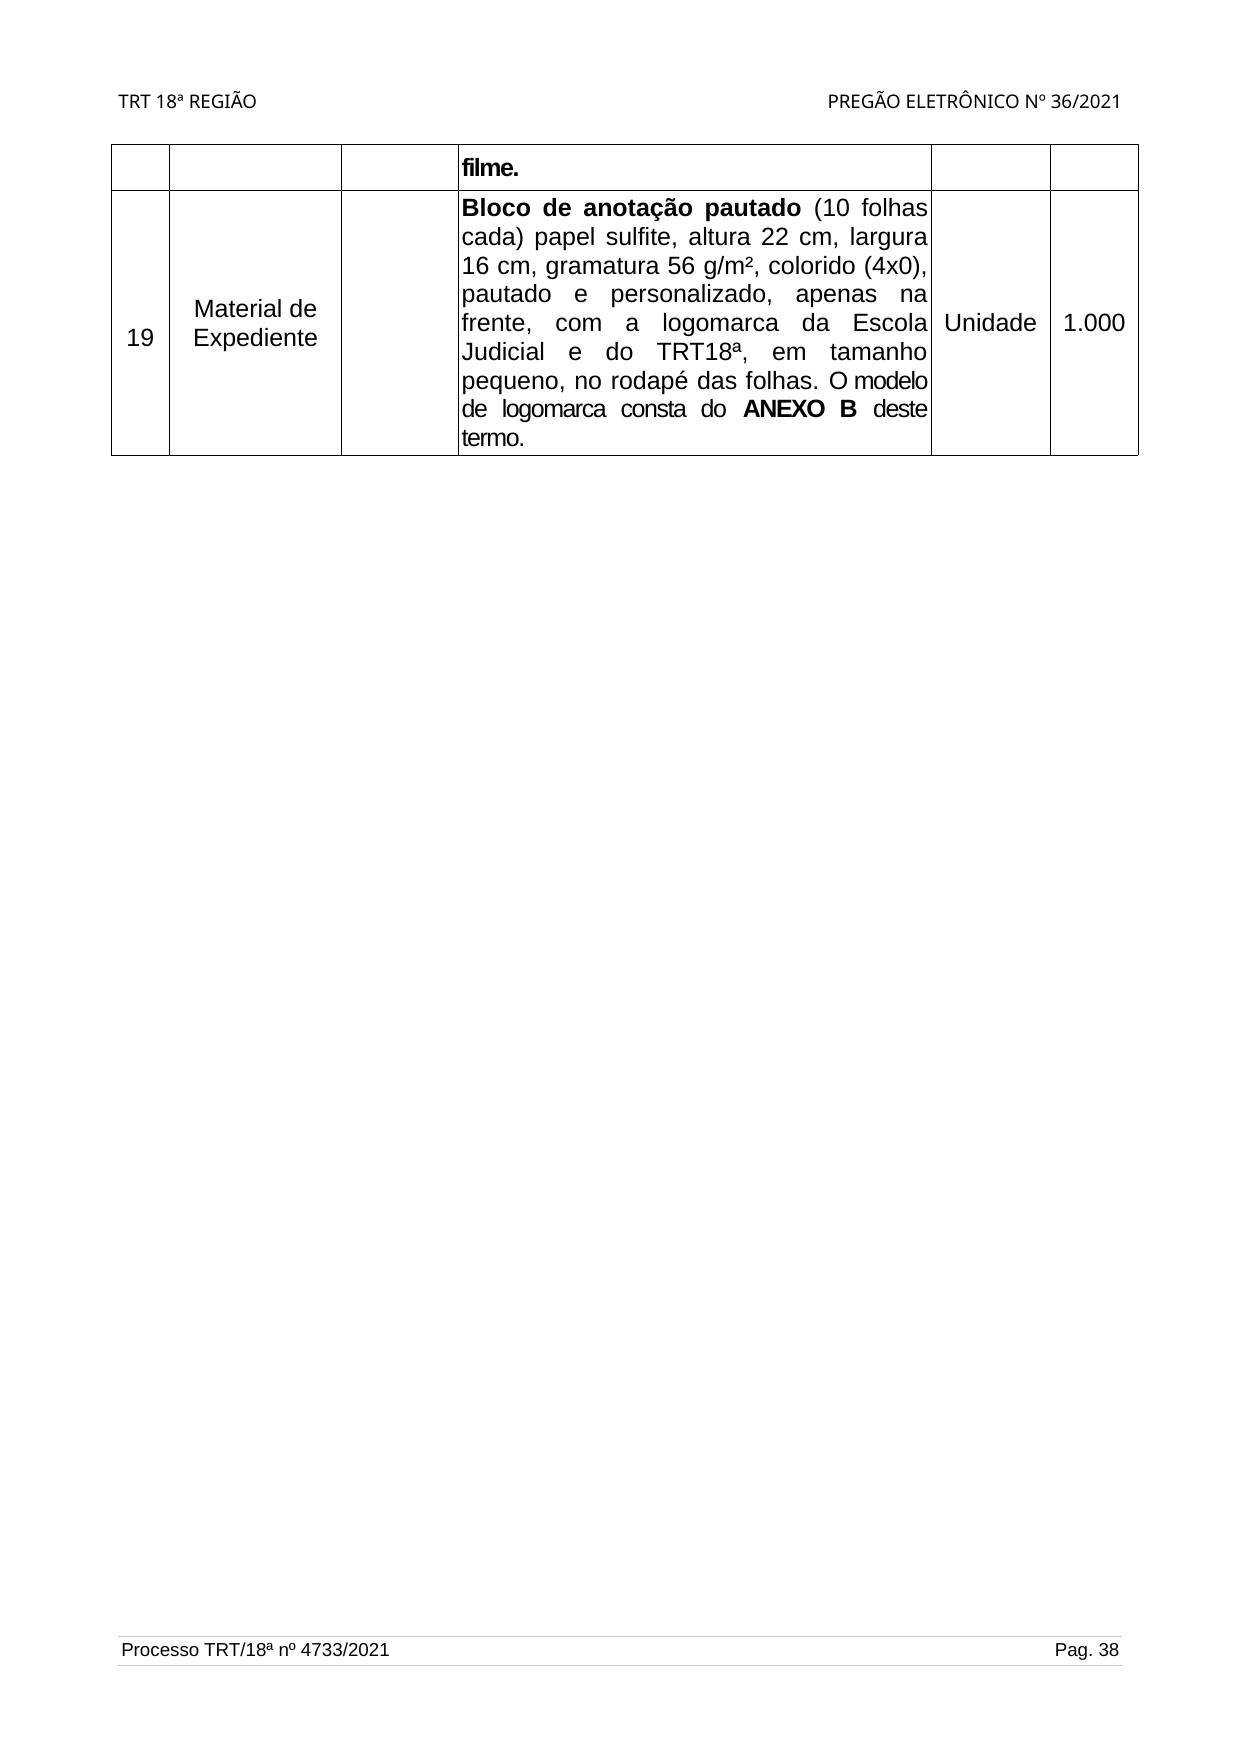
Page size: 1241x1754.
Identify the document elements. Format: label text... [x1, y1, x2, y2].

table_cell 19 [112, 191, 169, 455]
table_cell [170, 145, 341, 190]
table_cell [112, 145, 169, 190]
table_cell filme. [459, 145, 931, 190]
table_cell Unidade [932, 191, 1050, 455]
table_cell Bloco de anotação pautado (10 folhas cada) papel sulfite, altura 22 cm, largura 16 cm, gramatura 56 g/m², colorido (4x0), pautado e personalizado, apenas na frente, com a logomarca da Escola Judicial e do TRT18ª, em tamanho pequeno, no rodapé das folhas. O modelo de logomarca consta do ANEXO B deste termo. [459, 191, 931, 455]
table_cell 1.000 [1051, 191, 1138, 455]
table_cell [342, 191, 458, 455]
table_cell [932, 145, 1050, 190]
table_cell [342, 145, 458, 190]
table_cell Material de Expediente [170, 191, 341, 455]
table_cell [1051, 145, 1138, 190]
